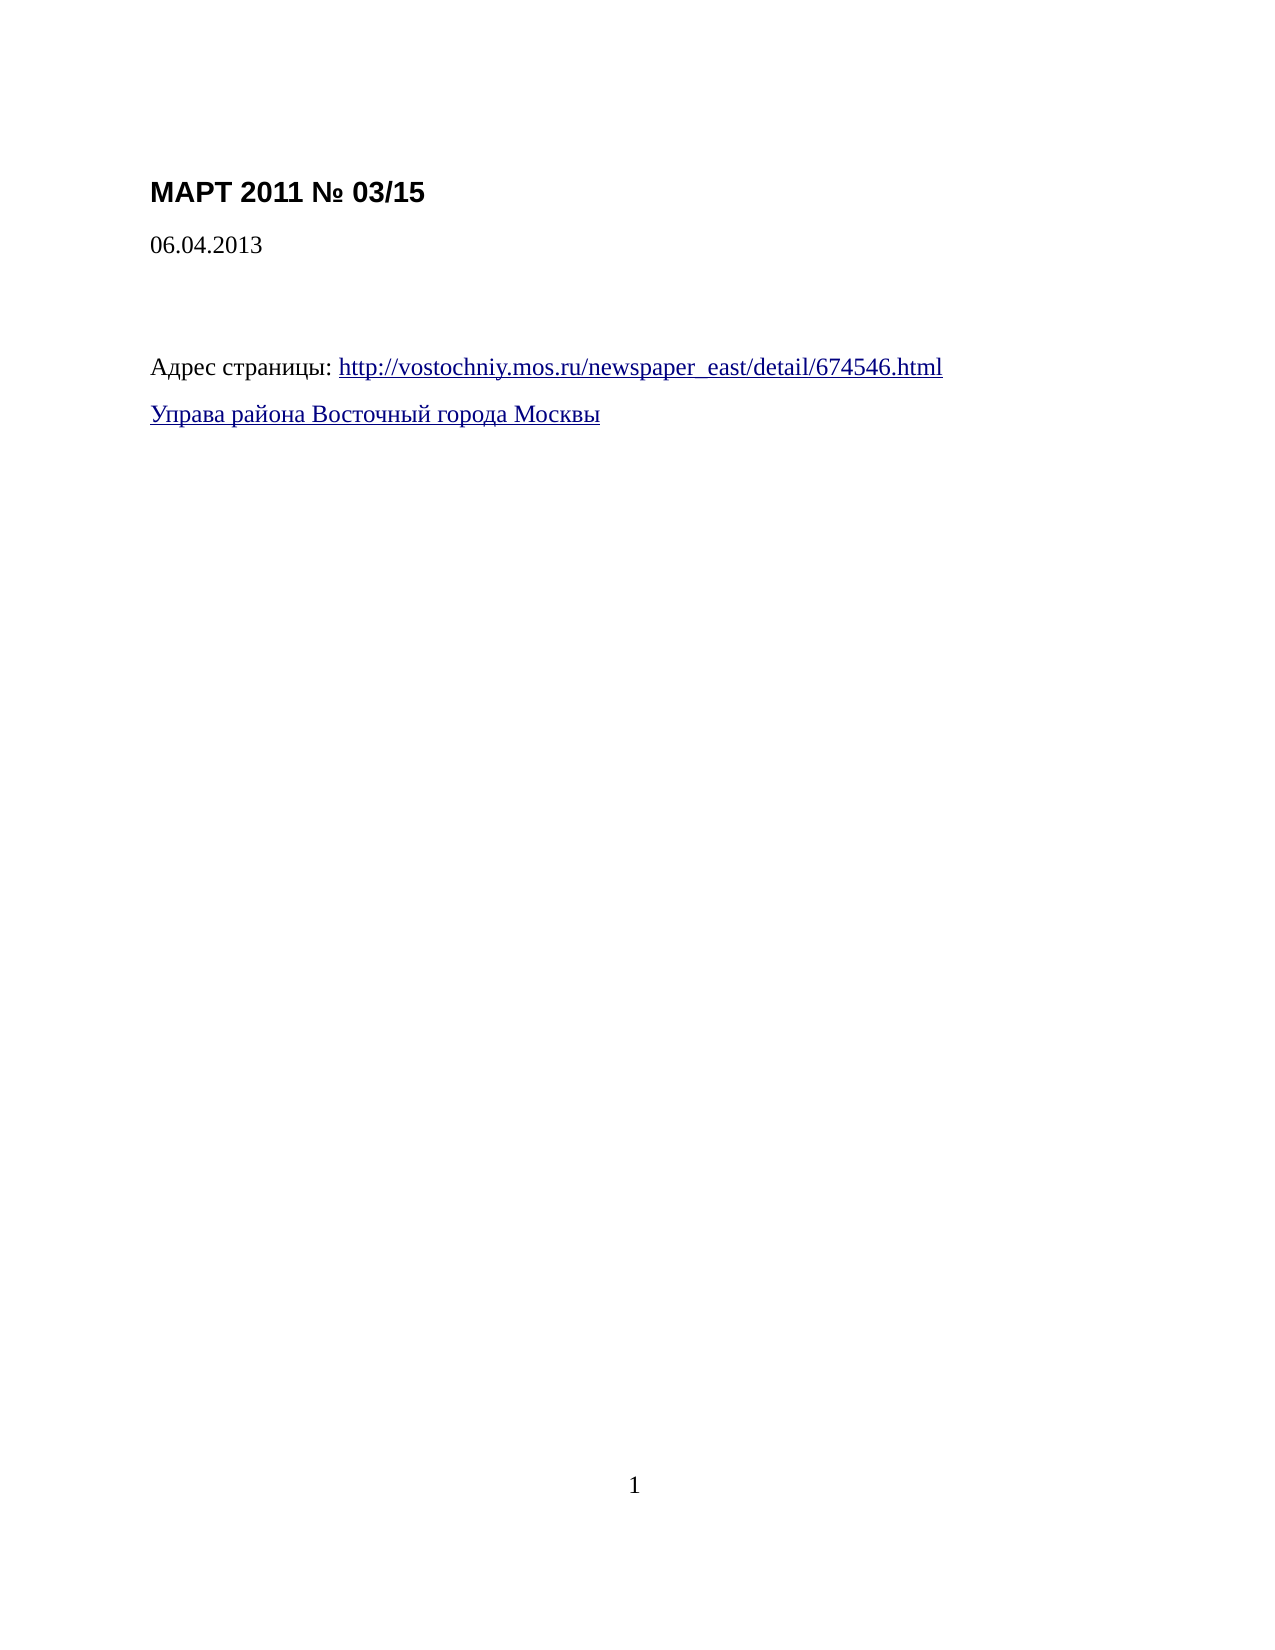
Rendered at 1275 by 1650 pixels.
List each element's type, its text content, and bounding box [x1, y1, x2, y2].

text 06.04.2013 [150, 230, 1125, 259]
text Управа района Восточный города Москвы [150, 399, 1125, 427]
subtitle МАРТ 2011 № 03/15 [150, 175, 1125, 208]
text Адрес страницы: http://vostochniy.mos.ru/newspaper_east/detail/674546.html [150, 352, 1125, 381]
